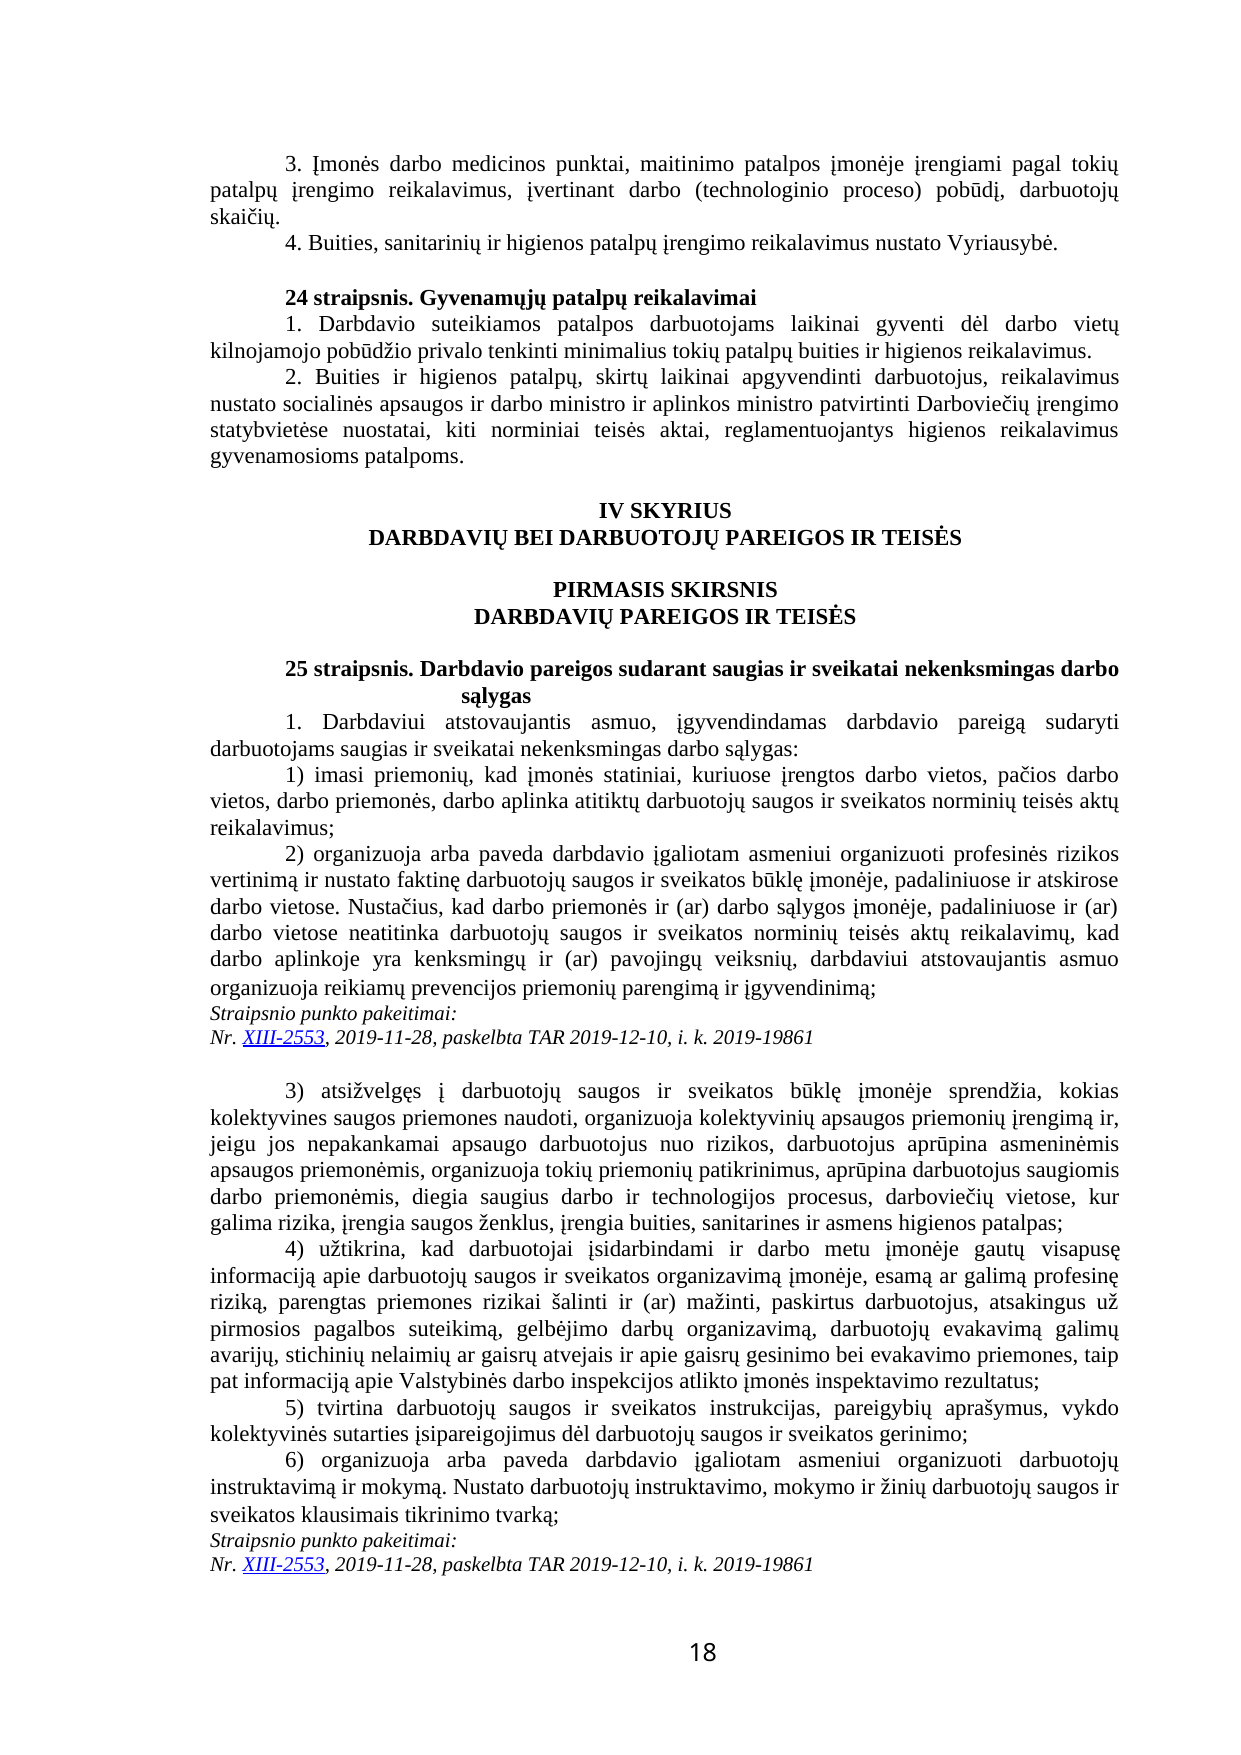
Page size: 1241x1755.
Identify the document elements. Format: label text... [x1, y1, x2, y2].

text 1. Darbdaviui atstovaujantis asmuo, įgyvendindamas darbdavio pareigą sudaryti darbuotojams saugias ir sveikatai nekenksmingas darbo sąlygas: [210, 708, 1120, 761]
text 25 straipsnis. Darbdavio pareigos sudarant saugias ir sveikatai nekenksmingas darbo sąlygas [285, 656, 1120, 708]
text 3) atsižvelgęs į darbuotojų saugos ir sveikatos būklę įmonėje sprendžia, kokias kolektyvines saugos priemones naudoti, organizuoja kolektyvinių apsaugos priemonių įrengimą ir, jeigu jos nepakankamai apsaugo darbuotojus nuo rizikos, darbuotojus aprūpina asmeninėmis apsaugos priemonėmis, organizuoja tokių priemonių patikrinimus, aprūpina darbuotojus saugiomis darbo priemonėmis, diegia saugius darbo ir technologijos procesus, darboviečių vietose, kur galima rizika, įrengia saugos ženklus, įrengia buities, sanitarines ir asmens higienos patalpas; [210, 1077, 1120, 1236]
text 1) imasi priemonių, kad įmonės statiniai, kuriuose įrengtos darbo vietos, pačios darbo vietos, darbo priemonės, darbo aplinka atitiktų darbuotojų saugos ir sveikatos norminių teisės aktų reikalavimus; [210, 761, 1120, 840]
text Nr. XIII-2553, 2019-11-28, paskelbta TAR 2019-12-10, i. k. 2019-19861 [210, 1024, 1120, 1049]
text 1. Darbdavio suteikiamos patalpos darbuotojams laikinai gyventi dėl darbo vietų kilnojamojo pobūdžio privalo tenkinti minimalius tokių patalpų buities ir higienos reikalavimus. [210, 311, 1120, 363]
text 6) organizuoja arba paveda darbdavio įgaliotam asmeniui organizuoti darbuotojų instruktavimą ir mokymą. Nustato darbuotojų instruktavimo, mokymo ir žinių darbuotojų saugos ir sveikatos klausimais tikrinimo tvarką; [210, 1446, 1120, 1528]
text IV SKYRIUS [210, 497, 1120, 524]
text 2. Buities ir higienos patalpų, skirtų laikinai apgyvendinti darbuotojus, reikalavimus nustato socialinės apsaugos ir darbo ministro ir aplinkos ministro patvirtinti Darboviečių įrengimo statybvietėse nuostatai, kiti norminiai teisės aktai, reglamentuojantys higienos reikalavimus gyvenamosioms patalpoms. [210, 363, 1120, 469]
text DARBDAVIŲ PAREIGOS IR TEISĖS [210, 603, 1120, 629]
text 4) užtikrina, kad darbuotojai įsidarbindami ir darbo metu įmonėje gautų visapusę informaciją apie darbuotojų saugos ir sveikatos organizavimą įmonėje, esamą ar galimą profesinę riziką, parengtas priemones rizikai šalinti ir (ar) mažinti, paskirtus darbuotojus, atsakingus už pirmosios pagalbos suteikimą, gelbėjimo darbų organizavimą, darbuotojų evakavimą galimų avarijų, stichinių nelaimių ar gaisrų atvejais ir apie gaisrų gesinimo bei evakavimo priemones, taip pat informaciją apie Valstybinės darbo inspekcijos atlikto įmonės inspektavimo rezultatus; [210, 1236, 1120, 1394]
text Straipsnio punkto pakeitimai: [210, 1001, 1120, 1024]
text Straipsnio punkto pakeitimai: [210, 1528, 1120, 1552]
text 5) tvirtina darbuotojų saugos ir sveikatos instrukcijas, pareigybių aprašymus, vykdo kolektyvinės sutarties įsipareigojimus dėl darbuotojų saugos ir sveikatos gerinimo; [210, 1394, 1120, 1446]
text 24 straipsnis. Gyvenamųjų patalpų reikalavimai [210, 284, 1120, 311]
text PIRMASIS SKIRSNIS [210, 576, 1120, 603]
text 2) organizuoja arba paveda darbdavio įgaliotam asmeniui organizuoti profesinės rizikos vertinimą ir nustato faktinę darbuotojų saugos ir sveikatos būklę įmonėje, padaliniuose ir atskirose darbo vietose. Nustačius, kad darbo priemonės ir (ar) darbo sąlygos įmonėje, padaliniuose ir (ar) darbo vietose neatitinka darbuotojų saugos ir sveikatos norminių teisės aktų reikalavimų, kad darbo aplinkoje yra kenksmingų ir (ar) pavojingų veiksnių, darbdaviui atstovaujantis asmuo organizuoja reikiamų prevencijos priemonių parengimą ir įgyvendinimą; [210, 840, 1120, 1001]
text 4. Buities, sanitarinių ir higienos patalpų įrengimo reikalavimus nustato Vyriausybė. [210, 229, 1120, 255]
text DARBDAVIŲ BEI DARBUOTOJŲ PAREIGOS IR TEISĖS [210, 524, 1120, 550]
text Nr. XIII-2553, 2019-11-28, paskelbta TAR 2019-12-10, i. k. 2019-19861 [210, 1552, 1120, 1576]
text 3. Įmonės darbo medicinos punktai, maitinimo patalpos įmonėje įrengiami pagal tokių patalpų įrengimo reikalavimus, įvertinant darbo (technologinio proceso) pobūdį, darbuotojų skaičių. [210, 150, 1120, 229]
